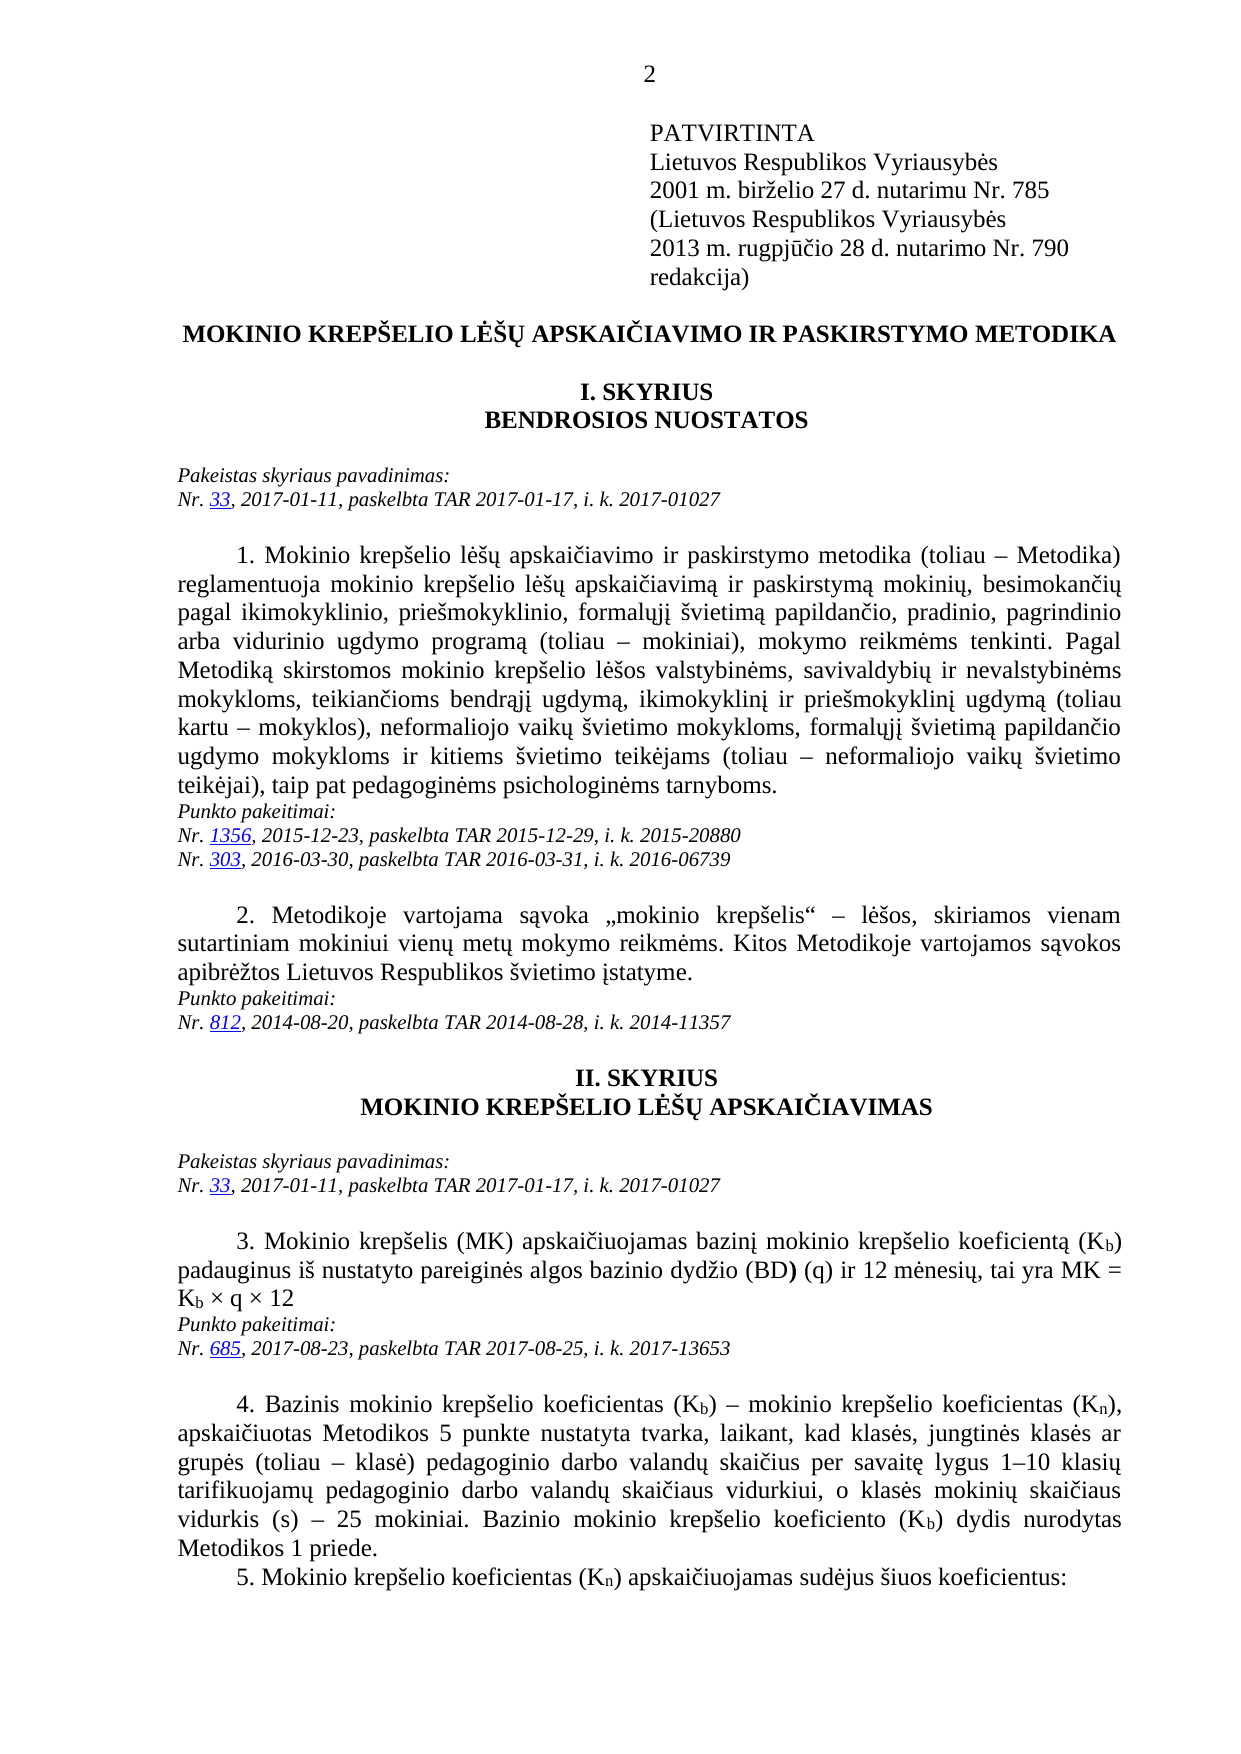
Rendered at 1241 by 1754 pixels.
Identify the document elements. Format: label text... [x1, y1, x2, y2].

text Nr. 1356, 2015-12-23, paskelbta TAR 2015-12-29, i. k. 2015-20880 [177, 823, 1122, 847]
text Nr. 33, 2017-01-11, paskelbta TAR 2017-01-17, i. k. 2017-01027 [177, 487, 1122, 511]
text 1. Mokinio krepšelio lėšų apskaičiavimo ir paskirstymo metodika (toliau – Metodika) reglamentuoja mokinio krepšelio lėšų apskaičiavimą ir paskirstymą mokinių, besimokančių pagal ikimokyklinio, priešmokyklinio, formalųjį švietimą papildančio, pradinio, pagrindinio arba vidurinio ugdymo programą (toliau – mokiniai), mokymo reikmėms tenkinti. Pagal Metodiką skirstomos mokinio krepšelio lėšos valstybinėms, savivaldybių ir nevalstybinėms mokykloms, teikiančioms bendrąjį ugdymą, ikimokyklinį ir priešmokyklinį ugdymą (toliau kartu – mokyklos), neformaliojo vaikų švietimo mokykloms, formalųjį švietimą papildančio ugdymo mokykloms ir kitiems švietimo teikėjams (toliau – neformaliojo vaikų švietimo teikėjai), taip pat pedagoginėms psichologinėms tarnyboms. [177, 540, 1122, 799]
text 2013 m. rugpjūčio 28 d. nutarimo Nr. 790 [649, 233, 1122, 262]
text 4. Bazinis mokinio krepšelio koeficientas (Kb) – mokinio krepšelio koeficientas (Kn), apskaičiuotas Metodikos 5 punkte nustatyta tvarka, laikant, kad klasės, jungtinės klasės ar grupės (toliau – klasė) pedagoginio darbo valandų skaičius per savaitę lygus 1–10 klasių tarifikuojamų pedagoginio darbo valandų skaičiaus vidurkiui, o klasės mokinių skaičiaus vidurkis (s) – 25 mokiniai. Bazinio mokinio krepšelio koeficiento (Kb) dydis nurodytas Metodikos 1 priede. [177, 1389, 1122, 1562]
text 2001 m. birželio 27 d. nutarimu Nr. 785 [649, 176, 1122, 204]
text Punkto pakeitimai: [177, 799, 1122, 823]
text (Lietuvos Respublikos Vyriausybės [649, 204, 1122, 233]
text MOKINIO KREPŠELIO LĖŠŲ APSKAIČIAVIMO IR PASKIRSTYMO METODIKA [177, 319, 1122, 348]
text redakcija) [649, 262, 1122, 291]
text Nr. 812, 2014-08-20, paskelbta TAR 2014-08-28, i. k. 2014-11357 [177, 1010, 1122, 1034]
text I. SKYRIUS BENDROSIOS NUOSTATOS [177, 377, 1122, 434]
text Nr. 303, 2016-03-30, paskelbta TAR 2016-03-31, i. k. 2016-06739 [177, 847, 1122, 871]
text 3. Mokinio krepšelis (MK) apskaičiuojamas bazinį mokinio krepšelio koeficientą (Kb) padauginus iš nustatyto pareiginės algos bazinio dydžio (BD) (q) ir 12 mėnesių, tai yra MK = Kb × q × 12 [177, 1226, 1122, 1312]
text Punkto pakeitimai: [177, 986, 1122, 1010]
text Pakeistas skyriaus pavadinimas: [177, 1149, 1122, 1173]
text 2. Metodikoje vartojama sąvoka „mokinio krepšelis“ – lėšos, skiriamos vienam sutartiniam mokiniui vienų metų mokymo reikmėms. Kitos Metodikoje vartojamos sąvokos apibrėžtos Lietuvos Respublikos švietimo įstatyme. [177, 900, 1122, 986]
text Punkto pakeitimai: [177, 1312, 1122, 1336]
text Lietuvos Respublikos Vyriausybės [649, 147, 1122, 176]
text Nr. 685, 2017-08-23, paskelbta TAR 2017-08-25, i. k. 2017-13653 [177, 1336, 1122, 1360]
text II. SKYRIUS MOKINIO KREPŠELIO LĖŠŲ APSKAIČIAVIMAS [177, 1063, 1122, 1120]
text Pakeistas skyriaus pavadinimas: [177, 463, 1122, 487]
text PATVIRTINTA [649, 118, 1122, 147]
text 5. Mokinio krepšelio koeficientas (Kn) apskaičiuojamas sudėjus šiuos koeficientus: [177, 1562, 1122, 1590]
text Nr. 33, 2017-01-11, paskelbta TAR 2017-01-17, i. k. 2017-01027 [177, 1173, 1122, 1197]
